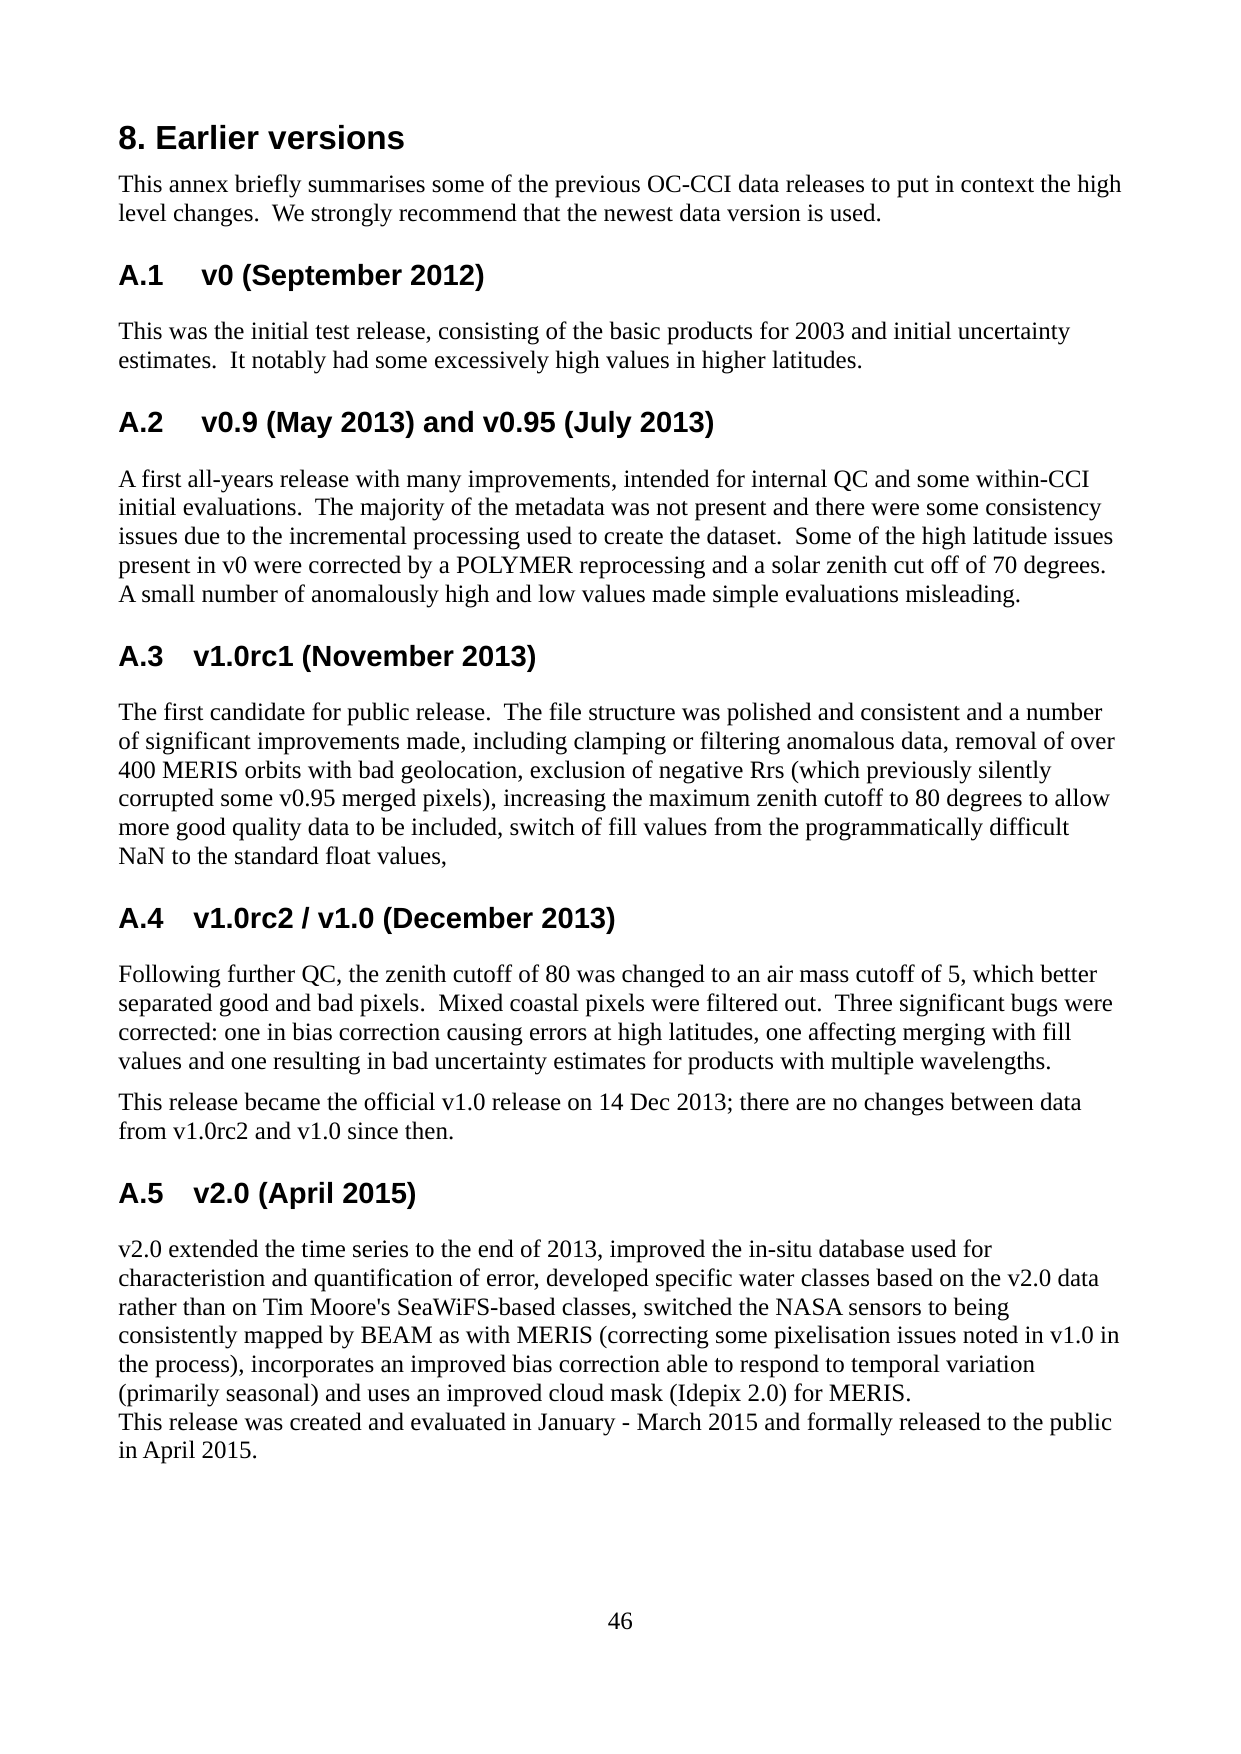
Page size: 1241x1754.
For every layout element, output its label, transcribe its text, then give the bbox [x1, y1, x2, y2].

text Following further QC, the zenith cutoff of 80 was changed to an air mass cutoff of 5, which better separated good and bad pixels. Mixed coastal pixels were filtered out. Three significant bugs were corrected: one in bias correction causing errors at high latitudes, one affecting merging with fill values and one resulting in bad uncertainty estimates for products with multiple wavelengths. [118, 959, 1122, 1074]
text This was the initial test release, consisting of the basic products for 2003 and initial uncertainty estimates. It notably had some excessively high values in higher latitudes. [118, 316, 1122, 374]
subtitle v0 (September 2012) [118, 258, 1122, 291]
subtitle v2.0 (April 2015) [118, 1176, 1122, 1209]
text This release was created and evaluated in January - March 2015 and formally released to the public in April 2015. [118, 1407, 1122, 1464]
text v2.0 extended the time series to the end of 2013, improved the in-situ database used for characteristion and quantification of error, developed specific water classes based on the v2.0 data rather than on Tim Moore's SeaWiFS-based classes, switched the NASA sensors to being consistently mapped by BEAM as with MERIS (correcting some pixelisation issues noted in v1.0 in the process), incorporates an improved bias correction able to respond to temporal variation (primarily seasonal) and uses an improved cloud mask (Idepix 2.0) for MERIS. [118, 1234, 1122, 1407]
subtitle v0.9 (May 2013) and v0.95 (July 2013) [118, 405, 1122, 439]
subtitle v1.0rc1 (November 2013) [118, 639, 1122, 672]
subtitle v1.0rc2 / v1.0 (December 2013) [118, 901, 1122, 934]
text This annex briefly summarises some of the previous OC-CCI data releases to put in context the high level changes. We strongly recommend that the newest data version is used. [118, 169, 1122, 227]
text This release became the official v1.0 release on 14 Dec 2013; there are no changes between data from v1.0rc2 and v1.0 since then. [118, 1087, 1122, 1144]
text A first all-years release with many improvements, intended for internal QC and some within-CCI initial evaluations. The majority of the metadata was not present and there were some consistency issues due to the incremental processing used to create the dataset. Some of the high latitude issues present in v0 were corrected by a POLYMER reprocessing and a solar zenith cut off of 70 degrees. A small number of anomalously high and low values made simple evaluations misleading. [118, 464, 1122, 607]
subtitle Earlier versions [118, 118, 1122, 157]
text The first candidate for public release. The file structure was polished and consistent and a number of significant improvements made, including clamping or filtering anomalous data, removal of over 400 MERIS orbits with bad geolocation, exclusion of negative Rrs (which previously silently corrupted some v0.95 merged pixels), increasing the maximum zenith cutoff to 80 degrees to allow more good quality data to be included, switch of fill values from the programmatically difficult NaN to the standard float values, [118, 697, 1122, 870]
